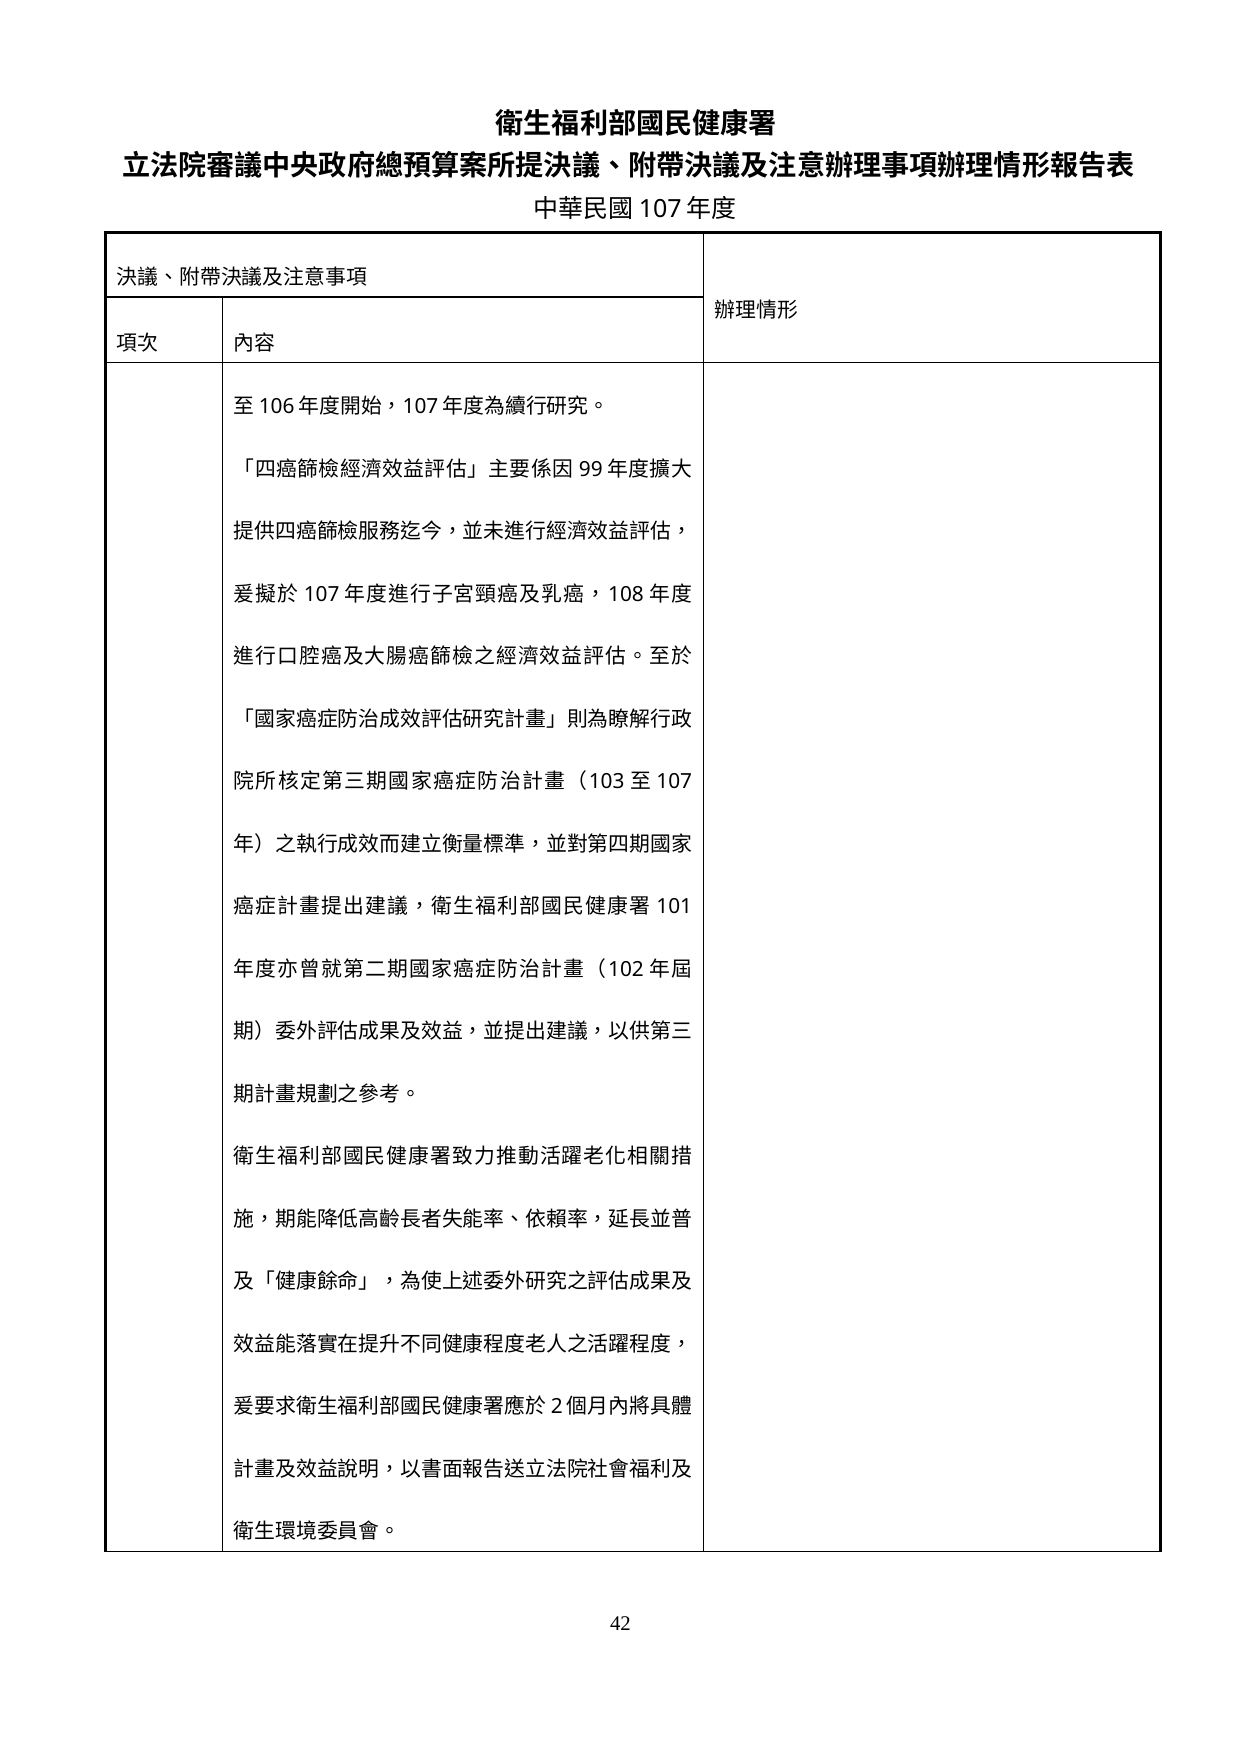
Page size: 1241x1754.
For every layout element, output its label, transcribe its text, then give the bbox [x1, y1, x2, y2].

table_cell 項次 [107, 298, 222, 362]
table_cell 至106年度開始，107年度為續行研究。 「四癌篩檢經濟效益評估」主要係因99年度擴大提供四癌篩檢服務迄今，並未進行經濟效益評估，爰擬於107年度進行子宮頸癌及乳癌，108年度進行口腔癌及大腸癌篩檢之經濟效益評估。至於「國家癌症防治成效評估研究計畫」則為瞭解行政院所核定第三期國家癌症防治計畫（103至107年）之執行成效而建立衡量標準，並對第四期國家癌症計畫提出建議，衛生福利部國民健康署101年度亦曾就第二期國家癌症防治計畫（102年屆期）委外評估成果及效益，並提出建議，以供第三期計畫規劃之參考。 衛生福利部國民健康署致力推動活躍老化相關措施，期能降低高齡長者失能率、依賴率，延長並普及「健康餘命」，為使上述委外研究之評估成果及效益能落實在提升不同健康程度老人之活躍程度，爰要求衛生福利部國民健康署應於2個月內將具體計畫及效益說明，以書面報告送立法院社會福利及衛生環境委員會。 [223, 363, 703, 1551]
table_header 決議、附帶決議及注意事項 [107, 234, 703, 296]
table_cell [107, 363, 222, 1551]
table_header 辦理情形 [704, 234, 1159, 362]
table_cell [704, 363, 1159, 1551]
table_cell 內容 [223, 298, 703, 362]
